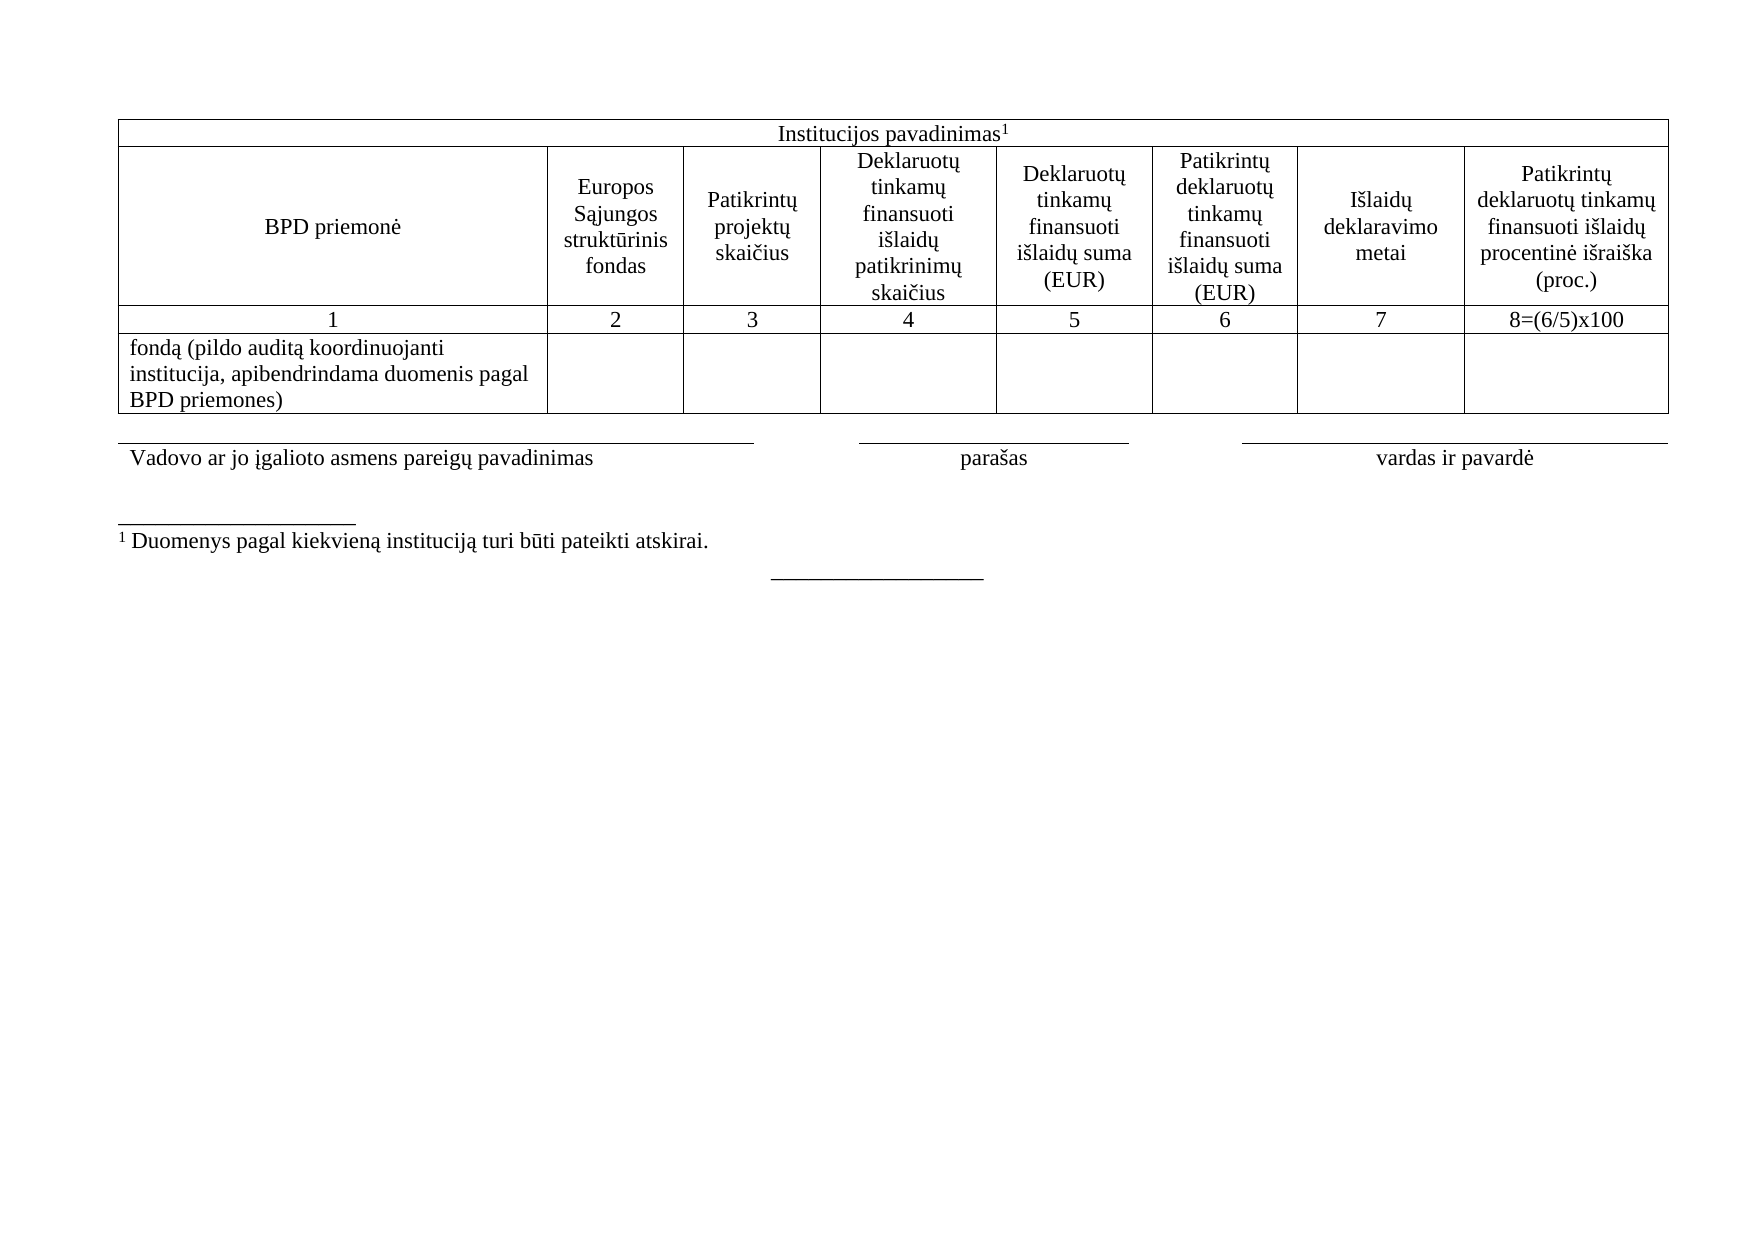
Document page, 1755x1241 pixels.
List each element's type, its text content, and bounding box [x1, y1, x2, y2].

table_cell Deklaruotų tinkamų finansuoti išlaidų patikrinimų skaičius [821, 147, 996, 305]
table_cell Deklaruotų tinkamų finansuoti išlaidų suma (EUR) [997, 147, 1152, 305]
table_cell [684, 334, 820, 413]
table_cell Patikrintų projektų skaičius [684, 147, 820, 305]
table_cell 4 [821, 306, 996, 333]
table_cell [548, 334, 683, 413]
table_cell Išlaidų deklaravimo metai [1298, 147, 1464, 305]
table_header Institucijos pavadinimas1 [119, 120, 1668, 146]
table_header [754, 443, 859, 470]
table_cell 5 [997, 306, 1152, 333]
text ___________________ [118, 499, 1636, 527]
table_header vardas ir pavardė [1242, 444, 1668, 470]
table_cell 1 [119, 306, 547, 333]
table_header Vadovo ar jo įgalioto asmens pareigų pavadinimas [118, 444, 754, 470]
table_cell Europos Sąjungos struktūrinis fondas [548, 147, 683, 305]
text _________________ [118, 554, 1636, 582]
table_cell 2 [548, 306, 683, 333]
table_cell [1298, 334, 1464, 413]
text 1 Duomenys pagal kiekvieną instituciją turi būti pateikti atskirai. [118, 527, 1636, 554]
table_cell [1153, 334, 1297, 413]
table_cell 8=(6/5)x100 [1465, 306, 1668, 333]
table_cell 3 [684, 306, 820, 333]
table_header [1129, 443, 1242, 470]
table_cell Patikrintų deklaruotų tinkamų finansuoti išlaidų procentinė išraiška (proc.) [1465, 147, 1668, 305]
table_cell 7 [1298, 306, 1464, 333]
table_header parašas [859, 444, 1129, 470]
table_cell [997, 334, 1152, 413]
table_cell 6 [1153, 306, 1297, 333]
table_cell Patikrintų deklaruotų tinkamų finansuoti išlaidų suma (EUR) [1153, 147, 1297, 305]
table_cell [821, 334, 996, 413]
table_cell [1465, 334, 1668, 413]
table_cell fondą (pildo auditą koordinuojanti institucija, apibendrindama duomenis pagal BPD priemones) [119, 334, 547, 413]
table_cell BPD priemonė [119, 147, 547, 305]
